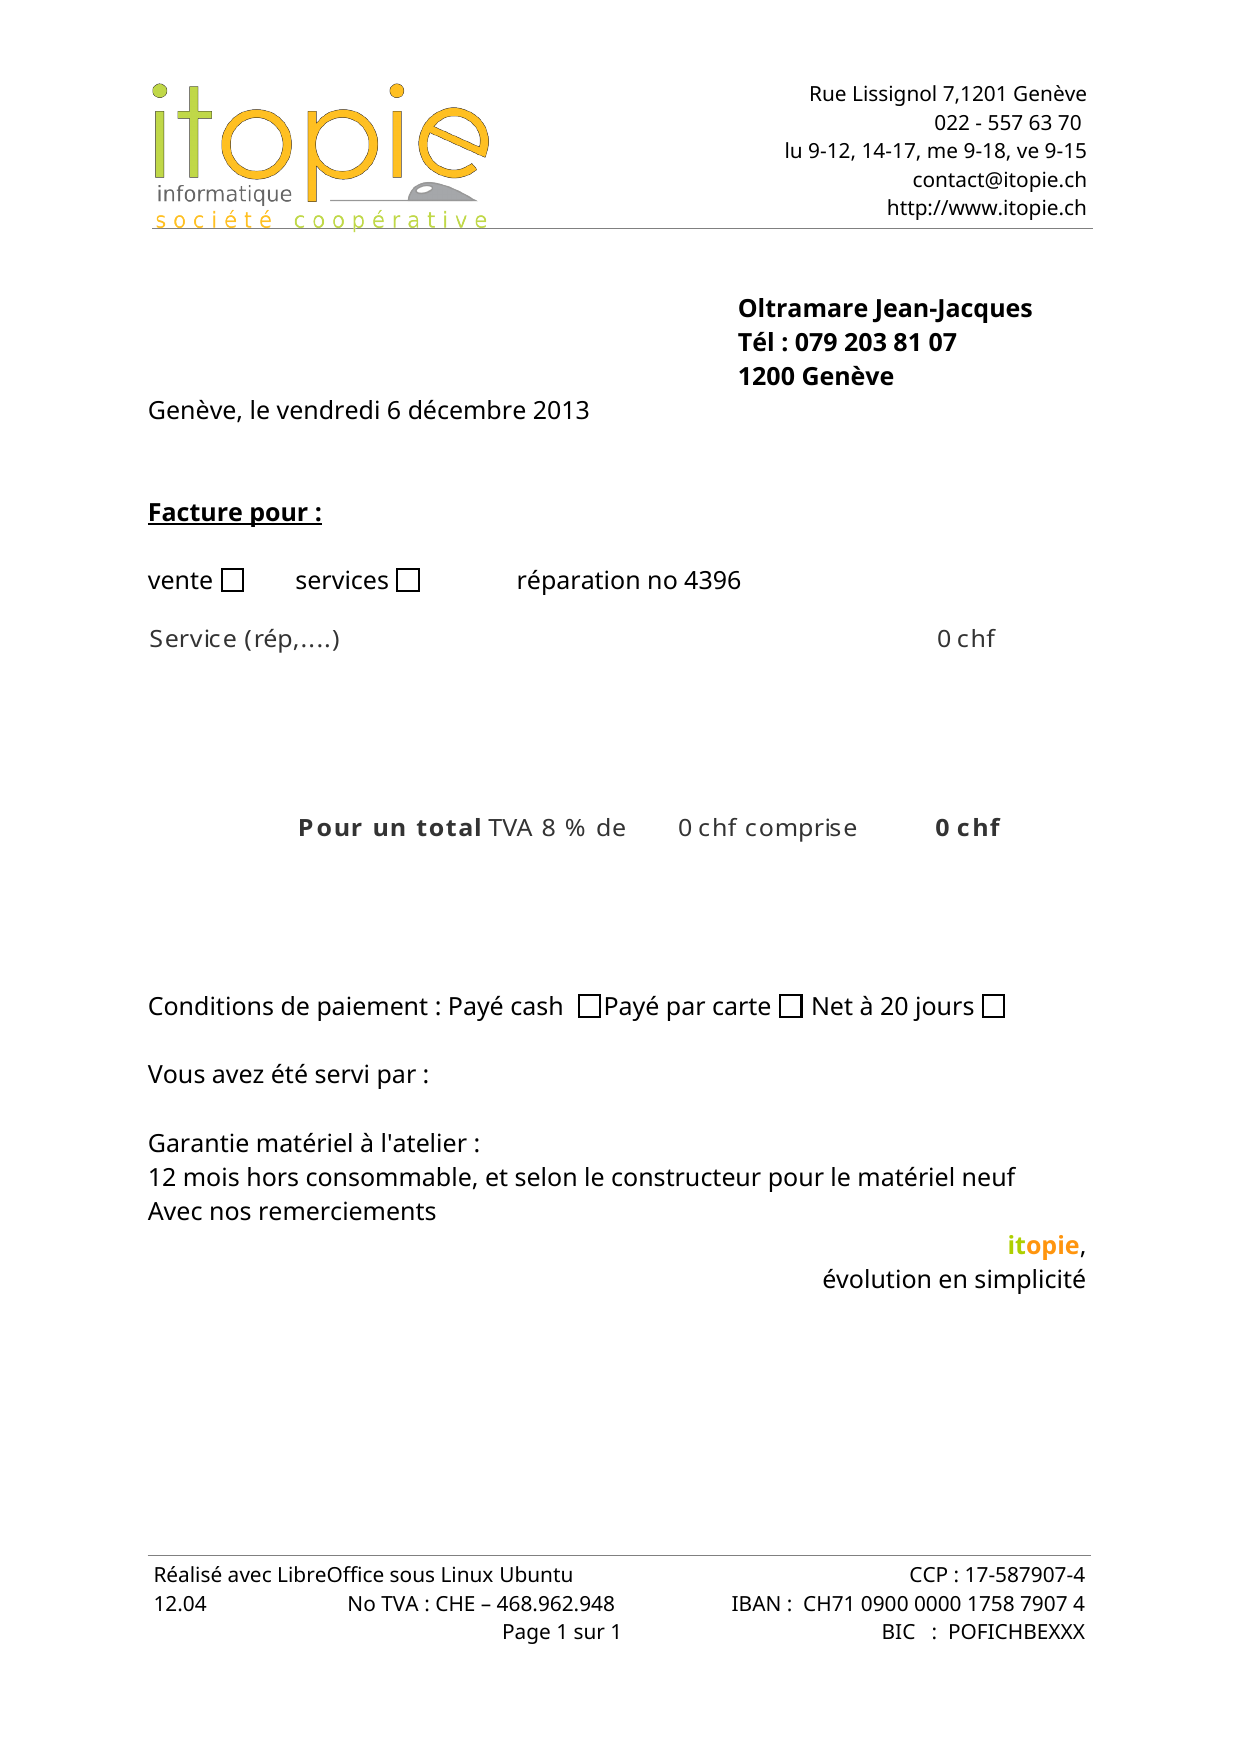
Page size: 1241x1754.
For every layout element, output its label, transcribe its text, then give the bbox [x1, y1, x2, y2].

picture [138, 72, 500, 244]
text Facture pour : [148, 495, 1093, 529]
text Tél : 079 203 81 07 [148, 324, 1093, 358]
text Conditions de paiement : Payé cash Payé par carte Net à 20 jours [148, 989, 1093, 1023]
text Vous avez été servi par : [148, 1057, 1093, 1091]
text évolution en simplicité [148, 1262, 1093, 1296]
text vente services réparation no 4396 [148, 563, 1093, 597]
text Genève, le vendredi 6 décembre 2013 [148, 392, 1093, 427]
text 12 mois hors consommable, et selon le constructeur pour le matériel neuf [148, 1159, 1093, 1193]
text itopie, [148, 1227, 1093, 1262]
text Oltramare Jean-Jacques [148, 290, 1093, 324]
text Garantie matériel à l'atelier : [148, 1125, 1093, 1159]
text 1200 Genève [148, 358, 1093, 392]
text Avec nos remerciements [148, 1193, 1093, 1227]
